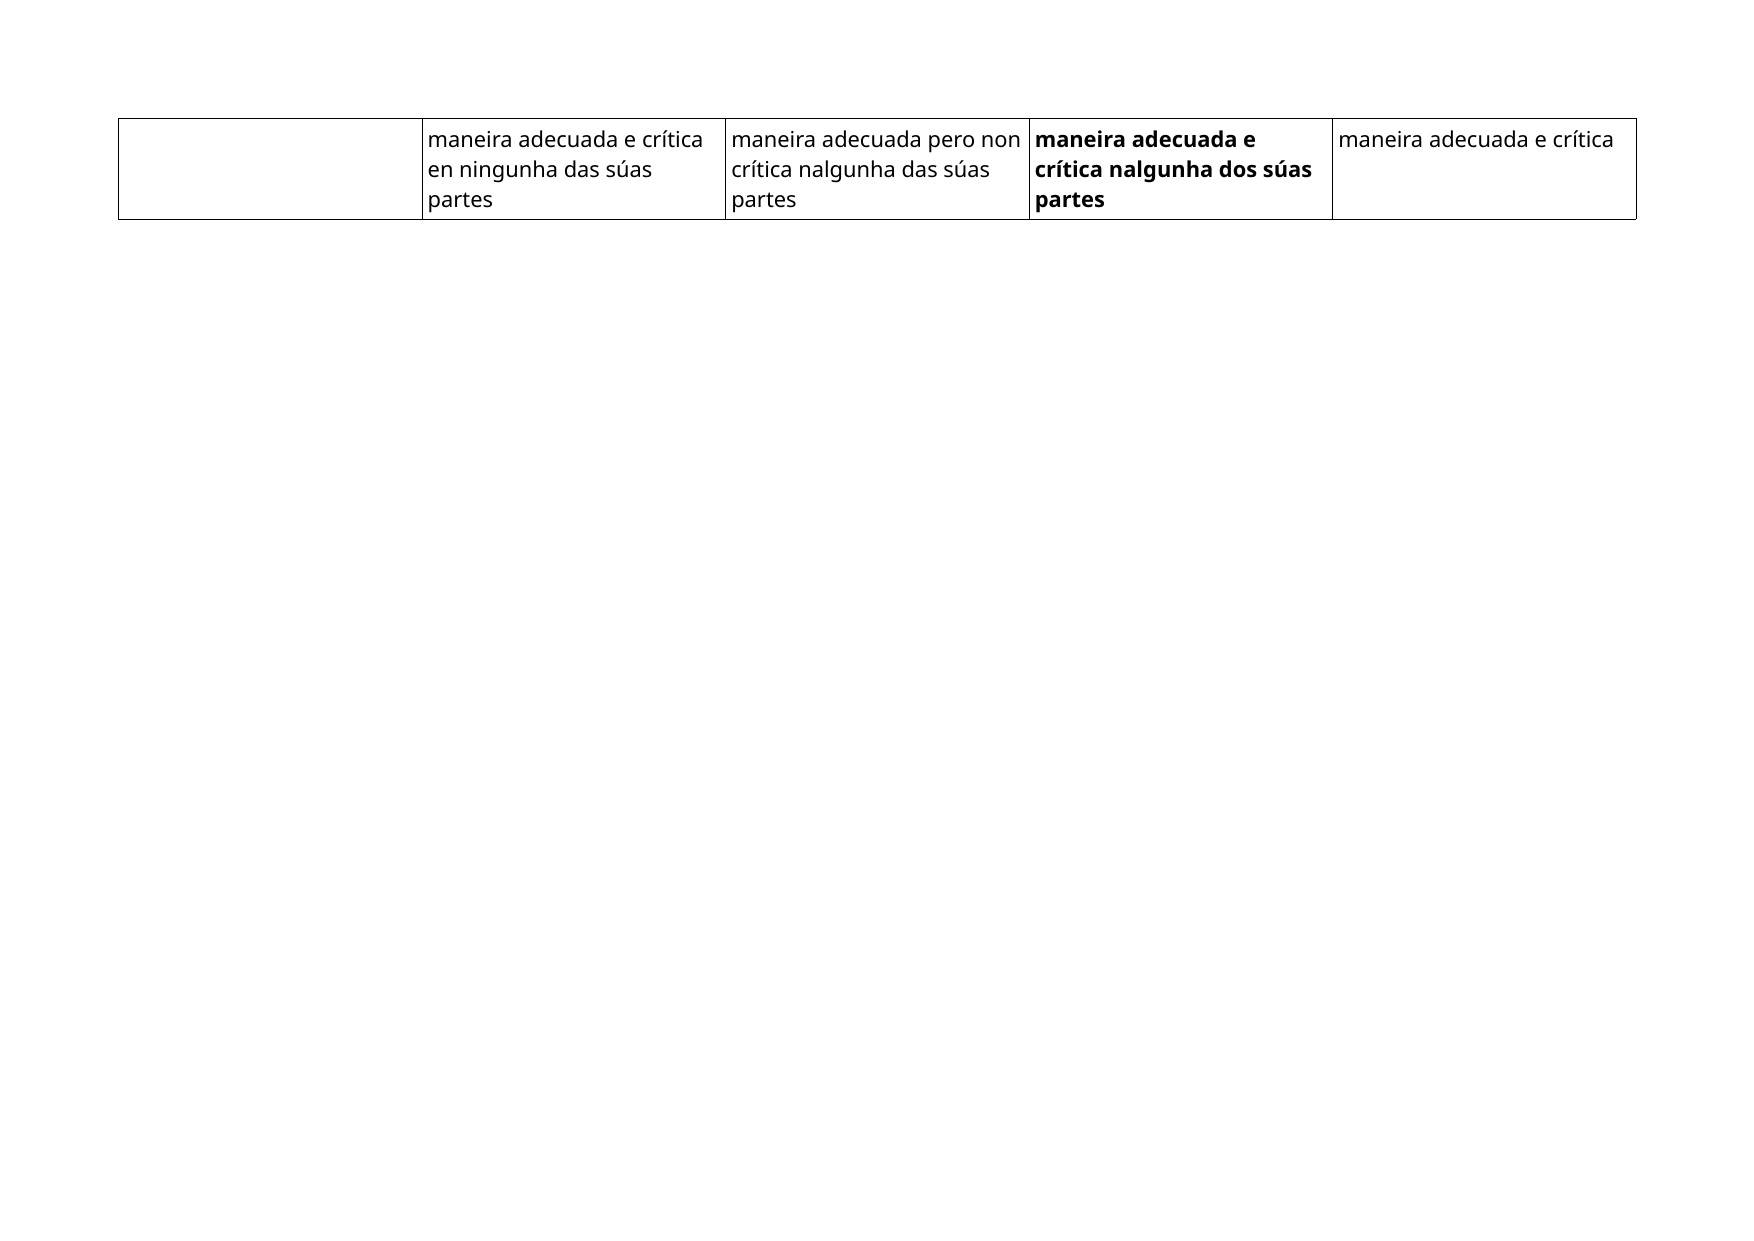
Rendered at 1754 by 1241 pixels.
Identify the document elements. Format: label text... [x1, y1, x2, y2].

table_cell maneira adecuada pero non crítica nalgunha das súas partes [726, 119, 1029, 219]
table_cell maneira adecuada e crítica en ningunha das súas partes [423, 119, 725, 219]
table_cell maneira adecuada e crítica [1333, 119, 1636, 219]
table_cell maneira adecuada e crítica nalgunha dos súas partes [1030, 119, 1332, 219]
table_cell [119, 119, 422, 219]
